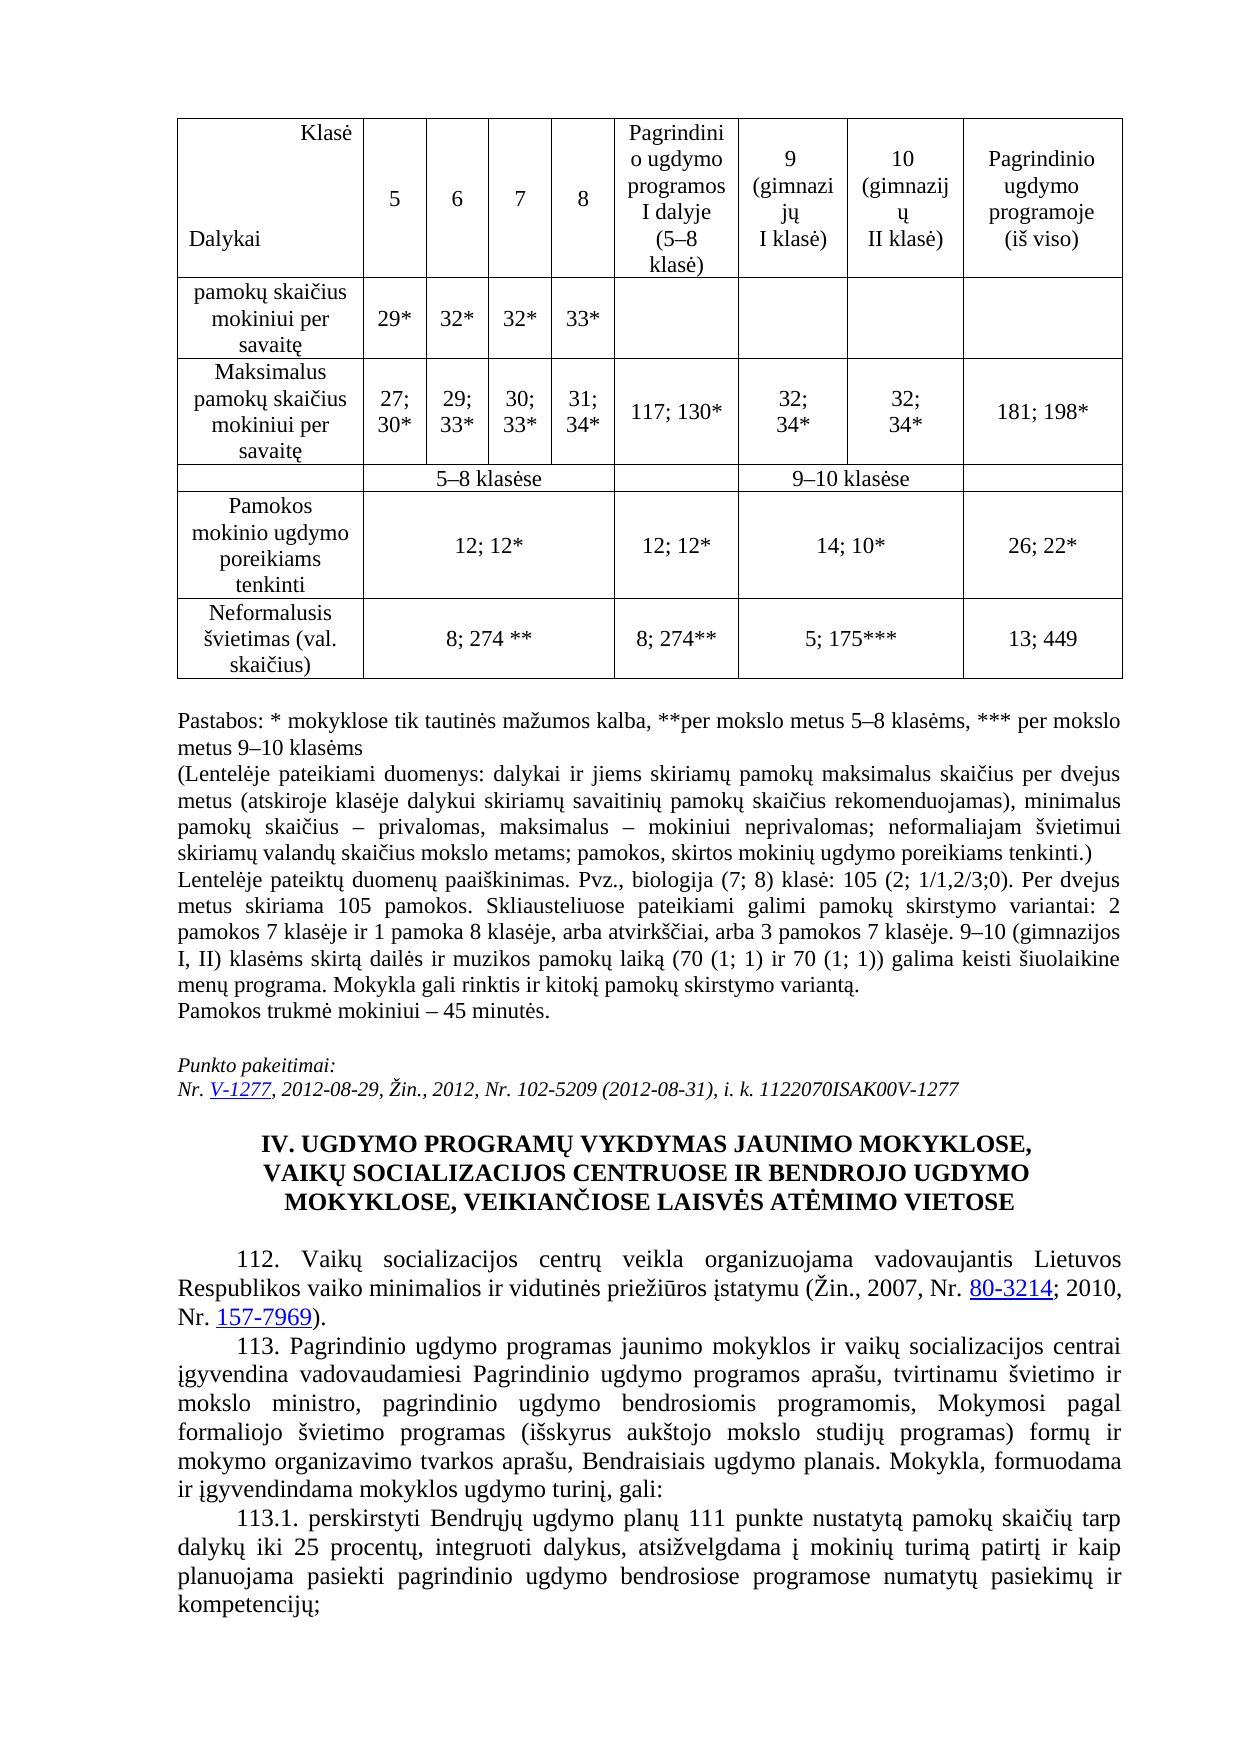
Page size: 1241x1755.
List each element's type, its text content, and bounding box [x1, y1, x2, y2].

text IV. UGDYMO PROGRAMŲ VYKDYMAS JAUNIMO MOKYKLOSE, VAIKŲ SOCIALIZACIJOS CENTRUOSE IR BENDROJO UGDYMO MOKYKLOSE, VEIKIANČIOSE LAISVĖS ATĖMIMO VIETOSE [177, 1129, 1122, 1216]
table_cell 27; 30* [364, 359, 426, 464]
table_cell 32; 34* [739, 359, 847, 464]
table_cell 9–10 klasėse [739, 465, 963, 491]
text Nr. V-1277, 2012-08-29, Žin., 2012, Nr. 102-5209 (2012-08-31), i. k. 1122070ISAK00V-1277 [177, 1077, 1122, 1101]
table_cell [848, 278, 963, 357]
table_cell pamokų skaičius mokiniui per savaitę [178, 278, 363, 357]
table_header Klasė Dalykai [178, 119, 363, 277]
text (Lentelėje pateikiami duomenys: dalykai ir jiems skiriamų pamokų maksimalus skaičius per dvejus metus (atskiroje klasėje dalykui skiriamų savaitinių pamokų skaičius rekomenduojamas), minimalus pamokų skaičius – privalomas, maksimalus – mokiniui neprivalomas; neformaliajam švietimui skiriamų valandų skaičius mokslo metams; pamokos, skirtos mokinių ugdymo poreikiams tenkinti.) [177, 760, 1122, 866]
table_cell 5–8 klasėse [364, 465, 614, 491]
table_header 8 [552, 119, 614, 277]
text Lentelėje pateiktų duomenų paaiškinimas. Pvz., biologija (7; 8) klasė: 105 (2; 1/1,2/3;0). Per dvejus metus skiriama 105 pamokos. Skliausteliuose pateikiami galimi pamokų skirstymo variantai: 2 pamokos 7 klasėje ir 1 pamoka 8 klasėje, arba atvirkščiai, arba 3 pamokos 7 klasėje. 9–10 (gimnazijos I, II) klasėms skirtą dailės ir muzikos pamokų laiką (70 (1; 1) ir 70 (1; 1)) galima keisti šiuolaikine menų programa. Mokykla gali rinktis ir kitokį pamokų skirstymo variantą. [177, 866, 1122, 997]
table_cell 29; 33* [427, 359, 488, 464]
table_cell 31; 34* [552, 359, 614, 464]
table_cell 5; 175*** [739, 599, 963, 678]
table_cell 13; 449 [964, 599, 1122, 678]
table_cell 181; 198* [964, 359, 1122, 464]
table_cell 32* [489, 278, 551, 357]
table_header 7 [489, 119, 551, 277]
text Pastabos: * mokyklose tik tautinės mažumos kalba, **per mokslo metus 5–8 klasėms, *** per mokslo metus 9–10 klasėms [177, 708, 1122, 760]
table_cell Maksimalus pamokų skaičius mokiniui per savaitę [178, 359, 363, 464]
table_cell 8; 274 ** [364, 599, 614, 678]
table_cell Neformalusis švietimas (val. skaičius) [178, 599, 363, 678]
table_cell 14; 10* [739, 492, 963, 598]
table_cell [615, 278, 738, 357]
text 113. Pagrindinio ugdymo programas jaunimo mokyklos ir vaikų socializacijos centrai įgyvendina vadovaudamiesi Pagrindinio ugdymo programos aprašu, tvirtinamu švietimo ir mokslo ministro, pagrindinio ugdymo bendrosiomis programomis, Mokymosi pagal formaliojo švietimo programas (išskyrus aukštojo mokslo studijų programas) formų ir mokymo organizavimo tvarkos aprašu, Bendraisiais ugdymo planais. Mokykla, formuodama ir įgyvendindama mokyklos ugdymo turinį, gali: [177, 1331, 1122, 1503]
table_cell [964, 278, 1122, 357]
table_cell 117; 130* [615, 359, 738, 464]
table_header 6 [427, 119, 488, 277]
table_header Pagrindinio ugdymo programos I dalyje (5–8 klasė) [615, 119, 738, 277]
table_cell [739, 278, 847, 357]
table_cell 32; 34* [848, 359, 963, 464]
table_cell 8; 274** [615, 599, 738, 678]
table_header Pagrindinio ugdymo programoje (iš viso) [964, 119, 1122, 277]
table_cell Pamokos mokinio ugdymo poreikiams tenkinti [178, 492, 363, 598]
table_header 5 [364, 119, 426, 277]
table_cell [615, 465, 738, 491]
table_header 9 (gimnazijų I klasė) [739, 119, 847, 277]
text Pamokos trukmė mokiniui – 45 minutės. [177, 997, 1122, 1024]
text Punkto pakeitimai: [177, 1053, 1122, 1077]
table_header 10 (gimnazijų II klasė) [848, 119, 963, 277]
table_cell [964, 465, 1122, 491]
table_cell 33* [552, 278, 614, 357]
text 113.1. perskirstyti Bendrųjų ugdymo planų 111 punkte nustatytą pamokų skaičių tarp dalykų iki 25 procentų, integruoti dalykus, atsižvelgdama į mokinių turimą patirtį ir kaip planuojama pasiekti pagrindinio ugdymo bendrosiose programose numatytų pasiekimų ir kompetencijų; [177, 1503, 1122, 1618]
table_cell 26; 22* [964, 492, 1122, 598]
table_cell 30; 33* [489, 359, 551, 464]
table_cell 12; 12* [615, 492, 738, 598]
table_cell 12; 12* [364, 492, 614, 598]
text 112. Vaikų socializacijos centrų veikla organizuojama vadovaujantis Lietuvos Respublikos vaiko minimalios ir vidutinės priežiūros įstatymu (Žin., 2007, Nr. 80-3214; 2010, Nr. 157-7969). [177, 1244, 1122, 1331]
table_cell 32* [427, 278, 488, 357]
table_cell [178, 465, 363, 491]
table_cell 29* [364, 278, 426, 357]
